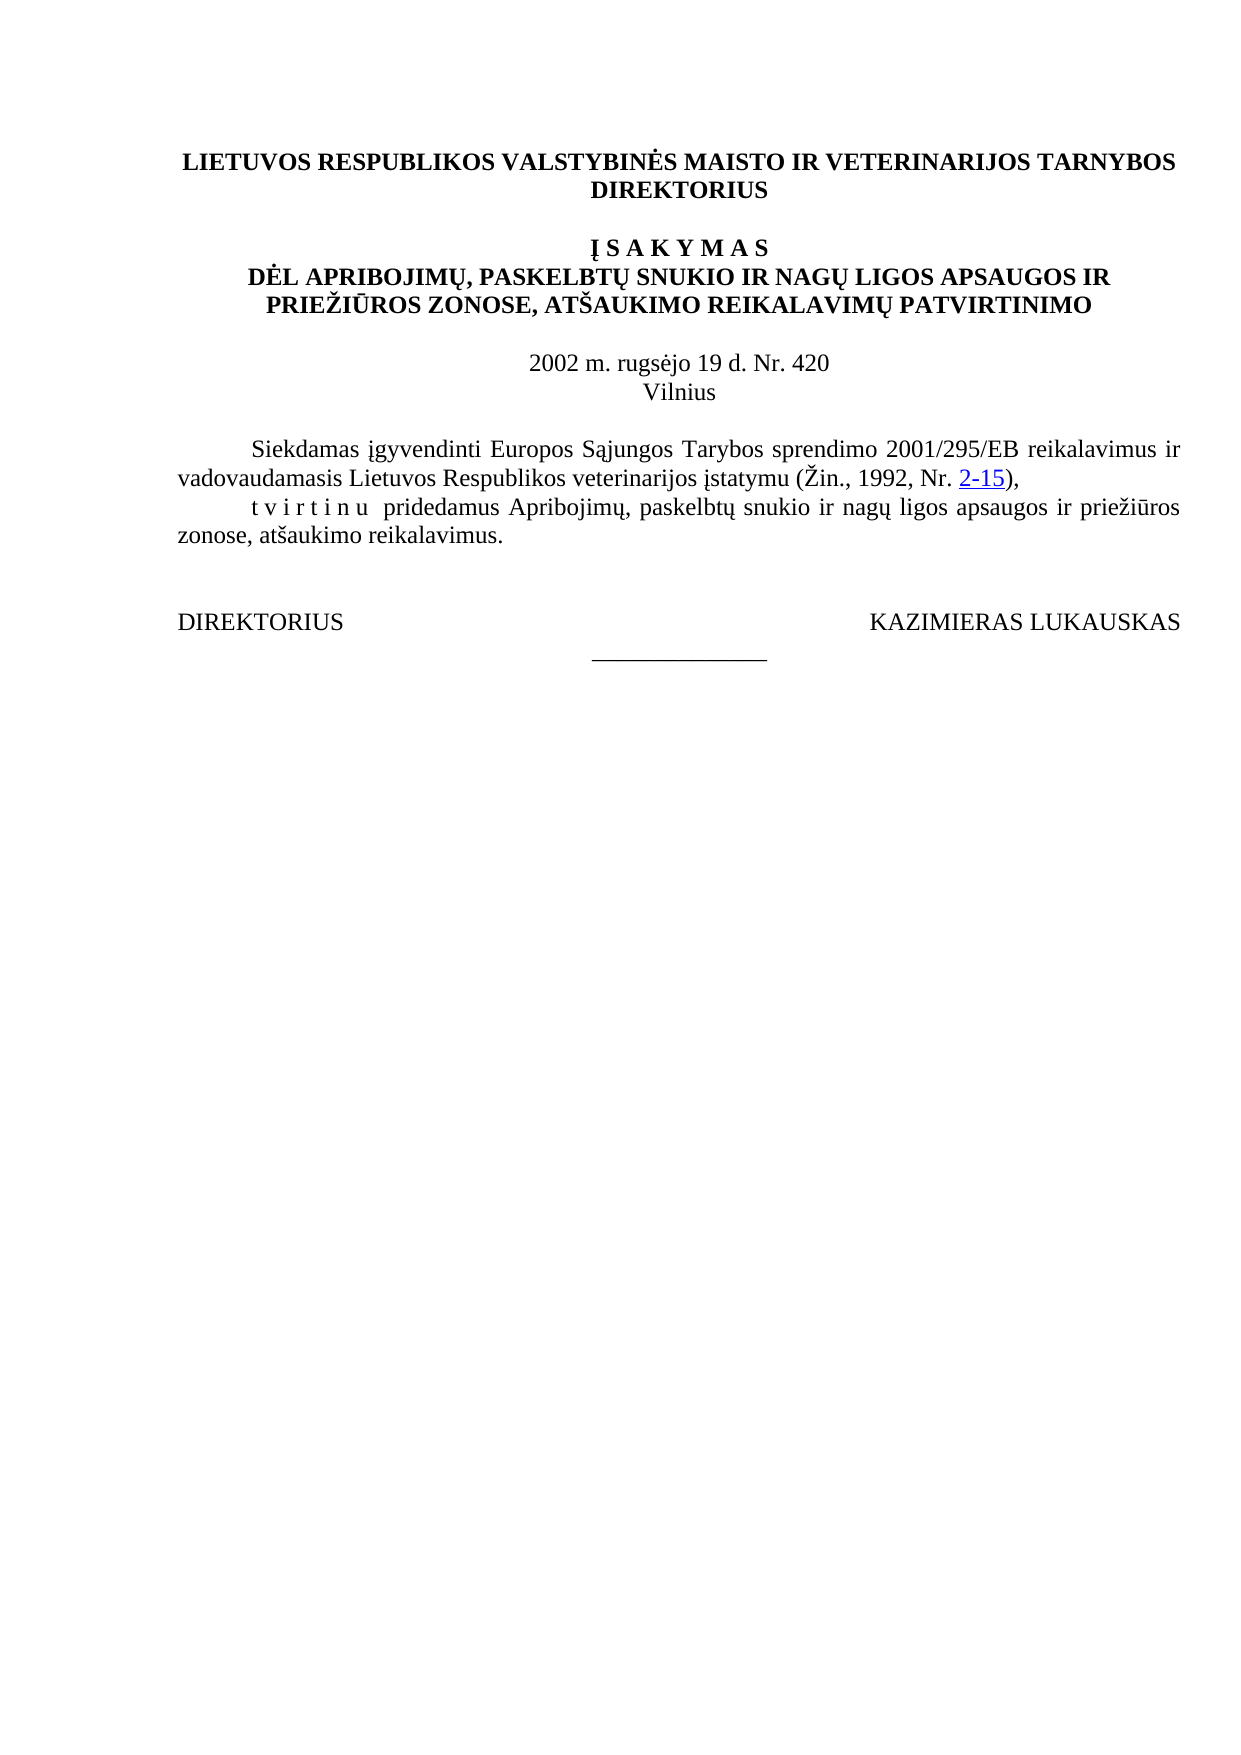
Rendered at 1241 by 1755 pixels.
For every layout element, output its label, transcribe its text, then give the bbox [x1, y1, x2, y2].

text Vilnius [177, 377, 1181, 406]
text Siekdamas įgyvendinti Europos Sąjungos Tarybos sprendimo 2001/295/EB reikalavimus ir vadovaudamasis Lietuvos Respublikos veterinarijos įstatymu (Žin., 1992, Nr. 2-15), [177, 434, 1181, 492]
text ______________ [177, 636, 1181, 664]
text LIETUVOS RESPUBLIKOS VALSTYBINĖS MAISTO IR VETERINARIJOS TARNYBOS DIREKTORIUS [177, 147, 1181, 204]
text Į S A K Y M A S [177, 233, 1181, 262]
text DĖL APRIBOJIMŲ, PASKELBTŲ SNUKIO IR NAGŲ LIGOS APSAUGOS IR PRIEŽIŪROS ZONOSE, ATŠAUKIMO REIKALAVIMŲ PATVIRTINIMO [177, 262, 1181, 319]
text 2002 m. rugsėjo 19 d. Nr. 420 [177, 348, 1181, 377]
text tvirtinu pridedamus Apribojimų, paskelbtų snukio ir nagų ligos apsaugos ir priežiūros zonose, atšaukimo reikalavimus. [177, 492, 1181, 549]
text DIREKTORIUS KAZIMIERAS LUKAUSKAS [177, 607, 1181, 636]
